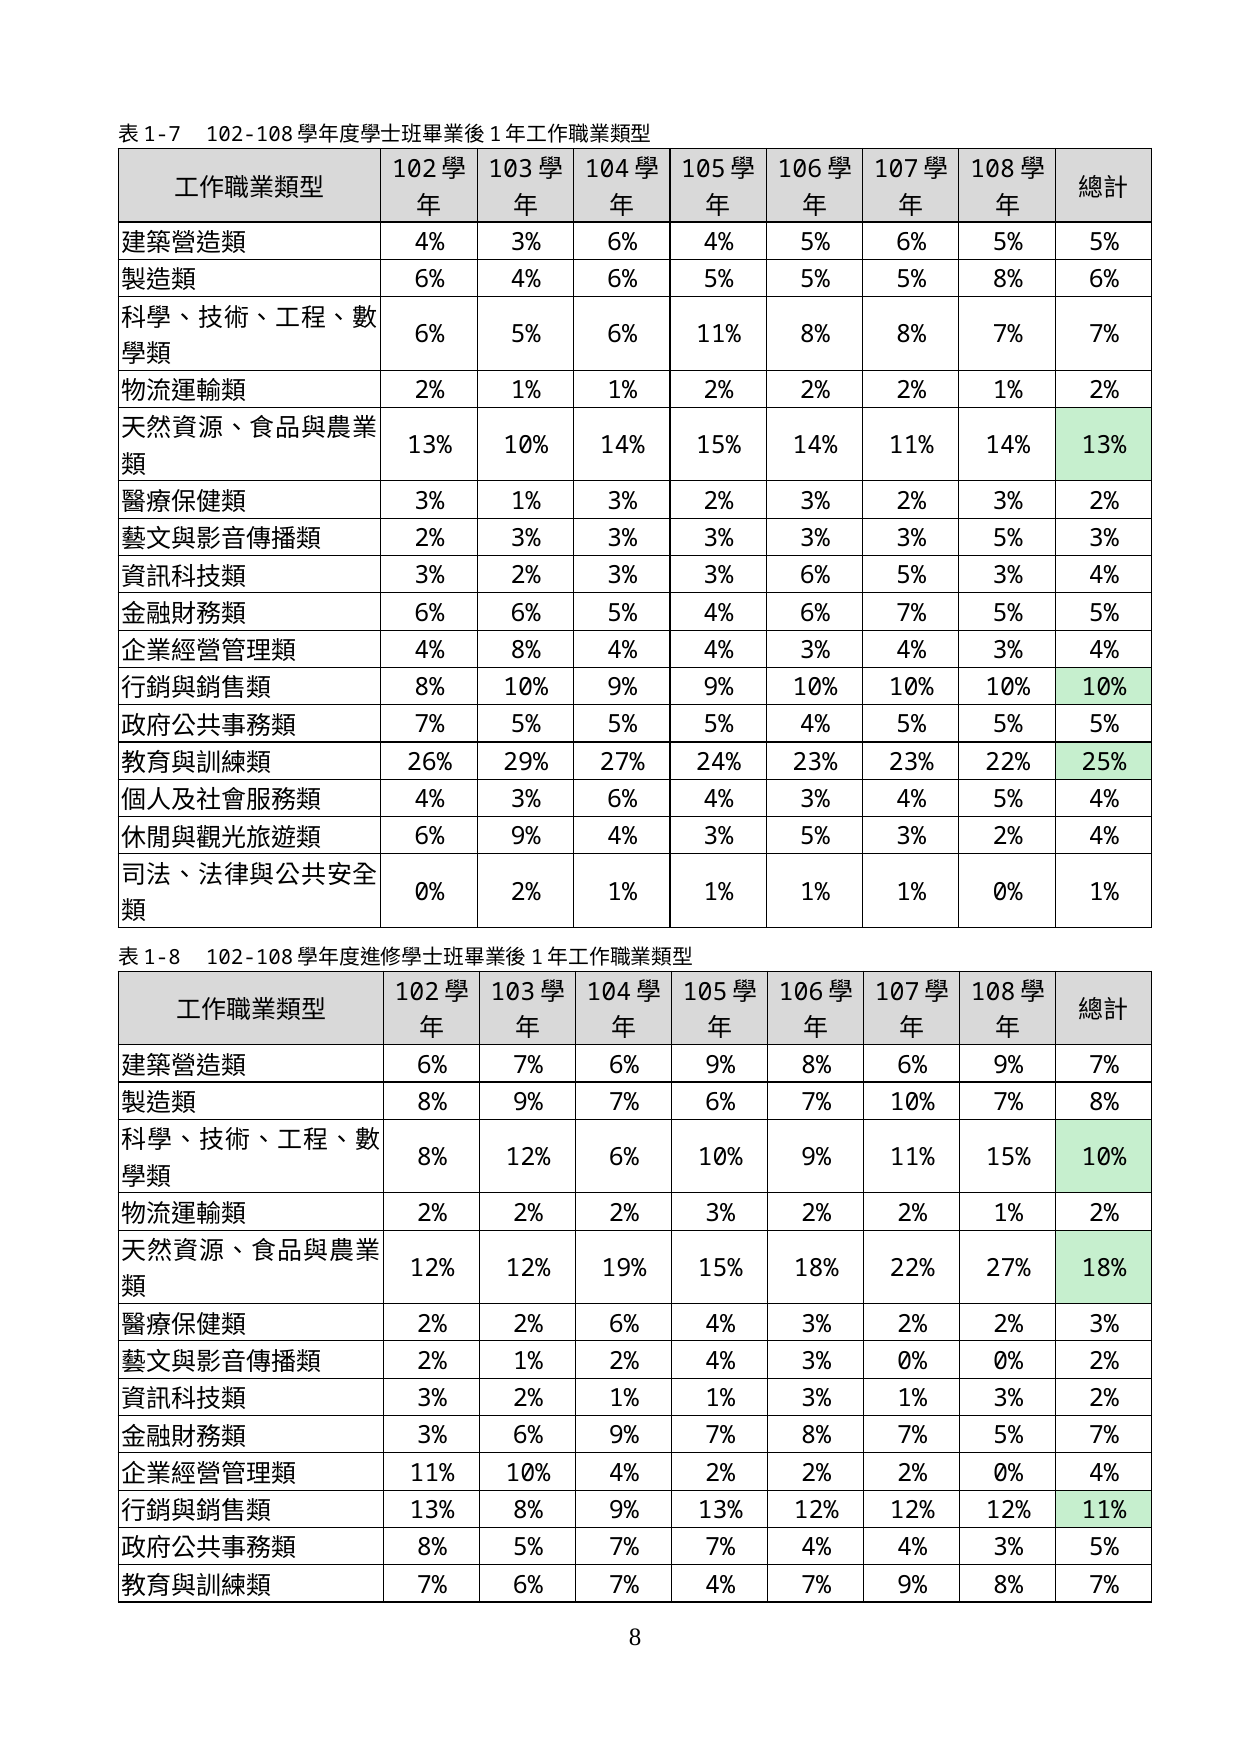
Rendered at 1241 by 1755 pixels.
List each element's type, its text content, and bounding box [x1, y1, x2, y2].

table_cell 25% [1056, 743, 1151, 779]
table_cell 2% [1056, 371, 1151, 407]
table_cell 5% [959, 780, 1055, 816]
table_header 總計 [1056, 972, 1151, 1044]
table_cell 天然資源、食品與農業類 [119, 408, 380, 480]
table_cell 5% [959, 593, 1055, 629]
table_cell 9% [478, 817, 573, 853]
table_cell 6% [574, 780, 669, 816]
table_cell 3% [381, 481, 477, 518]
table_cell 3% [959, 631, 1055, 667]
table_cell 3% [863, 817, 958, 853]
table_cell 9% [864, 1565, 959, 1601]
table_cell 行銷與銷售類 [119, 1491, 383, 1527]
table_cell 7% [864, 1416, 959, 1452]
table_cell 4% [381, 631, 477, 667]
table_cell 建築營造類 [119, 1045, 383, 1081]
table_cell 12% [384, 1231, 479, 1303]
table_cell 22% [959, 743, 1055, 779]
table_cell 3% [767, 631, 862, 667]
table_cell 0% [960, 1453, 1055, 1489]
table_cell 7% [1056, 297, 1151, 369]
table_cell 5% [959, 705, 1055, 741]
table_cell 24% [671, 743, 766, 779]
table_cell 醫療保健類 [119, 481, 380, 518]
table_cell 3% [767, 519, 862, 555]
table_cell 6% [574, 223, 669, 259]
table_cell 10% [959, 668, 1055, 704]
table_cell 7% [576, 1083, 671, 1119]
table_cell 2% [863, 481, 958, 518]
table_cell 10% [478, 408, 573, 480]
table_cell 3% [384, 1379, 479, 1415]
text 表1-8 102-108學年度進修學士班畢業後1年工作職業類型 [118, 940, 1152, 971]
table_cell 0% [381, 854, 477, 927]
table_cell 2% [478, 854, 573, 927]
table_cell 10% [767, 668, 862, 704]
table_cell 2% [960, 1304, 1055, 1340]
table_cell 4% [672, 1341, 767, 1378]
table_cell 1% [863, 854, 958, 927]
table_cell 1% [478, 371, 573, 407]
table_cell 4% [381, 223, 477, 259]
table_cell 建築營造類 [119, 223, 380, 259]
table_cell 15% [960, 1120, 1055, 1192]
table_cell 8% [768, 1045, 863, 1081]
table_cell 企業經營管理類 [119, 631, 380, 667]
table_cell 1% [959, 371, 1055, 407]
table_cell 6% [1056, 260, 1151, 296]
table_cell 12% [864, 1491, 959, 1527]
table_cell 1% [480, 1341, 575, 1378]
table_cell 6% [767, 593, 862, 629]
table_cell 3% [863, 519, 958, 555]
table_cell 4% [1056, 556, 1151, 592]
table_cell 3% [574, 519, 669, 555]
table_cell 6% [576, 1120, 671, 1192]
table_header 102學年 [384, 972, 479, 1044]
table_cell 6% [576, 1045, 671, 1081]
table_cell 2% [1056, 481, 1151, 518]
table_cell 18% [1056, 1231, 1151, 1303]
table_cell 司法、法律與公共安全類 [119, 854, 380, 927]
table_cell 2% [480, 1379, 575, 1415]
table_cell 8% [863, 297, 958, 369]
table_header 105學年 [671, 149, 766, 221]
table_cell 政府公共事務類 [119, 705, 380, 741]
table_cell 7% [1056, 1045, 1151, 1081]
table_cell 企業經營管理類 [119, 1453, 383, 1489]
table_cell 2% [864, 1304, 959, 1340]
table_cell 2% [576, 1341, 671, 1378]
table_cell 7% [576, 1565, 671, 1601]
table_cell 4% [864, 1528, 959, 1564]
table_cell 6% [480, 1565, 575, 1601]
table_cell 3% [768, 1379, 863, 1415]
table_cell 2% [480, 1304, 575, 1340]
table_header 106學年 [767, 149, 862, 221]
table_cell 3% [767, 780, 862, 816]
table_cell 8% [384, 1528, 479, 1564]
table_cell 8% [384, 1083, 479, 1119]
table_cell 6% [767, 556, 862, 592]
table_cell 11% [864, 1120, 959, 1192]
table_cell 3% [768, 1341, 863, 1378]
table_cell 3% [767, 481, 862, 518]
table_cell 5% [959, 223, 1055, 259]
table_cell 3% [574, 556, 669, 592]
table_cell 4% [863, 780, 958, 816]
table_cell 3% [381, 556, 477, 592]
table_cell 7% [672, 1528, 767, 1564]
table_header 105學年 [672, 972, 767, 1044]
table_header 104學年 [574, 149, 669, 221]
table_cell 3% [671, 817, 766, 853]
table_cell 27% [960, 1231, 1055, 1303]
table_cell 6% [381, 297, 477, 369]
table_cell 7% [672, 1416, 767, 1452]
table_header 總計 [1056, 149, 1151, 221]
table_cell 7% [1056, 1565, 1151, 1601]
table_cell 8% [767, 297, 862, 369]
table_cell 7% [768, 1083, 863, 1119]
table_cell 5% [1056, 1528, 1151, 1564]
table_cell 12% [960, 1491, 1055, 1527]
table_cell 4% [574, 817, 669, 853]
table_cell 3% [478, 780, 573, 816]
table_cell 1% [1056, 854, 1151, 927]
table_cell 2% [864, 1193, 959, 1229]
table_cell 金融財務類 [119, 1416, 383, 1452]
table_cell 4% [574, 631, 669, 667]
table_cell 1% [864, 1379, 959, 1415]
table_cell 23% [767, 743, 862, 779]
table_cell 2% [381, 519, 477, 555]
table_cell 2% [864, 1453, 959, 1489]
table_cell 8% [1056, 1083, 1151, 1119]
table_cell 6% [381, 260, 477, 296]
table_cell 3% [1056, 519, 1151, 555]
table_cell 0% [959, 854, 1055, 927]
table_cell 4% [1056, 817, 1151, 853]
table_cell 製造類 [119, 1083, 383, 1119]
table_cell 資訊科技類 [119, 1379, 383, 1415]
table_cell 科學、技術、工程、數學類 [119, 297, 380, 369]
table_cell 10% [863, 668, 958, 704]
table_header 104學年 [576, 972, 671, 1044]
table_cell 13% [1056, 408, 1151, 480]
table_cell 5% [574, 593, 669, 629]
table_cell 0% [960, 1341, 1055, 1378]
text 表1-7 102-108學年度學士班畢業後1年工作職業類型 [118, 117, 1152, 148]
table_cell 6% [672, 1083, 767, 1119]
table_cell 2% [384, 1341, 479, 1378]
table_cell 11% [671, 297, 766, 369]
table_cell 3% [1056, 1304, 1151, 1340]
table_cell 4% [671, 780, 766, 816]
table_cell 2% [1056, 1341, 1151, 1378]
table_cell 4% [1056, 1453, 1151, 1489]
table_cell 9% [672, 1045, 767, 1081]
table_cell 15% [672, 1231, 767, 1303]
table_cell 2% [381, 371, 477, 407]
table_cell 1% [960, 1193, 1055, 1229]
table_cell 2% [576, 1193, 671, 1229]
table_cell 6% [480, 1416, 575, 1452]
table_cell 11% [863, 408, 958, 480]
table_cell 7% [576, 1528, 671, 1564]
table_cell 10% [1056, 668, 1151, 704]
table_cell 4% [672, 1304, 767, 1340]
table_cell 2% [1056, 1193, 1151, 1229]
table_cell 9% [671, 668, 766, 704]
table_cell 29% [478, 743, 573, 779]
table_cell 科學、技術、工程、數學類 [119, 1120, 383, 1192]
table_header 工作職業類型 [119, 149, 380, 221]
table_cell 19% [576, 1231, 671, 1303]
table_cell 8% [384, 1120, 479, 1192]
table_cell 5% [1056, 223, 1151, 259]
table_cell 7% [959, 297, 1055, 369]
table_cell 14% [959, 408, 1055, 480]
table_cell 26% [381, 743, 477, 779]
table_cell 休閒與觀光旅遊類 [119, 817, 380, 853]
table_cell 7% [863, 593, 958, 629]
table_cell 6% [574, 297, 669, 369]
table_cell 4% [671, 631, 766, 667]
table_cell 2% [384, 1193, 479, 1229]
table_cell 4% [576, 1453, 671, 1489]
table_cell 製造類 [119, 260, 380, 296]
table_cell 1% [672, 1379, 767, 1415]
table_cell 3% [768, 1304, 863, 1340]
table_cell 3% [960, 1379, 1055, 1415]
table_cell 3% [478, 519, 573, 555]
table_cell 7% [384, 1565, 479, 1601]
table_cell 4% [671, 223, 766, 259]
table_cell 6% [574, 260, 669, 296]
table_cell 教育與訓練類 [119, 743, 380, 779]
table_cell 4% [1056, 780, 1151, 816]
table_cell 7% [381, 705, 477, 741]
table_cell 7% [480, 1045, 575, 1081]
table_cell 2% [1056, 1379, 1151, 1415]
table_cell 3% [671, 556, 766, 592]
table_cell 個人及社會服務類 [119, 780, 380, 816]
table_header 103學年 [480, 972, 575, 1044]
table_cell 23% [863, 743, 958, 779]
table_cell 4% [478, 260, 573, 296]
table_cell 藝文與影音傳播類 [119, 1341, 383, 1378]
table_cell 2% [768, 1193, 863, 1229]
table_cell 10% [672, 1120, 767, 1192]
table_cell 8% [960, 1565, 1055, 1601]
table_header 工作職業類型 [119, 972, 383, 1044]
table_cell 11% [384, 1453, 479, 1489]
table_cell 4% [767, 705, 862, 741]
table_cell 2% [671, 481, 766, 518]
table_cell 4% [1056, 631, 1151, 667]
table_cell 8% [959, 260, 1055, 296]
table_cell 3% [574, 481, 669, 518]
table_cell 3% [959, 556, 1055, 592]
table_cell 7% [1056, 1416, 1151, 1452]
table_cell 0% [864, 1341, 959, 1378]
table_cell 27% [574, 743, 669, 779]
table_cell 5% [480, 1528, 575, 1564]
table_cell 天然資源、食品與農業類 [119, 1231, 383, 1303]
table_cell 4% [381, 780, 477, 816]
table_cell 3% [959, 481, 1055, 518]
table_cell 2% [672, 1453, 767, 1489]
table_cell 5% [671, 705, 766, 741]
table_cell 6% [478, 593, 573, 629]
table_cell 9% [480, 1083, 575, 1119]
table_header 108學年 [959, 149, 1055, 221]
table_header 108學年 [960, 972, 1055, 1044]
table_cell 2% [767, 371, 862, 407]
table_cell 6% [864, 1045, 959, 1081]
table_cell 3% [672, 1193, 767, 1229]
table_cell 9% [960, 1045, 1055, 1081]
table_cell 3% [478, 223, 573, 259]
table_cell 10% [478, 668, 573, 704]
table_cell 1% [574, 854, 669, 927]
table_cell 8% [381, 668, 477, 704]
table_cell 5% [574, 705, 669, 741]
table_header 102學年 [381, 149, 477, 221]
table_cell 物流運輸類 [119, 1193, 383, 1229]
table_cell 6% [381, 817, 477, 853]
table_cell 1% [574, 371, 669, 407]
table_cell 2% [480, 1193, 575, 1229]
table_cell 1% [478, 481, 573, 518]
table_cell 8% [480, 1491, 575, 1527]
table_cell 5% [863, 260, 958, 296]
table_cell 5% [767, 223, 862, 259]
table_cell 5% [863, 556, 958, 592]
table_cell 2% [671, 371, 766, 407]
table_cell 9% [574, 668, 669, 704]
table_cell 3% [671, 519, 766, 555]
table_cell 5% [671, 260, 766, 296]
table_cell 4% [672, 1565, 767, 1601]
table_header 107學年 [864, 972, 959, 1044]
table_cell 資訊科技類 [119, 556, 380, 592]
table_cell 5% [767, 817, 862, 853]
table_cell 教育與訓練類 [119, 1565, 383, 1601]
table_cell 22% [864, 1231, 959, 1303]
table_cell 12% [480, 1120, 575, 1192]
table_cell 7% [768, 1565, 863, 1601]
table_cell 2% [863, 371, 958, 407]
table_cell 3% [384, 1416, 479, 1452]
table_cell 金融財務類 [119, 593, 380, 629]
table_cell 14% [767, 408, 862, 480]
table_cell 5% [960, 1416, 1055, 1452]
table_header 103學年 [478, 149, 573, 221]
table_cell 6% [863, 223, 958, 259]
table_cell 10% [1056, 1120, 1151, 1192]
table_cell 13% [381, 408, 477, 480]
table_cell 2% [768, 1453, 863, 1489]
table_cell 5% [1056, 705, 1151, 741]
table_cell 1% [671, 854, 766, 927]
table_cell 2% [478, 556, 573, 592]
table_cell 6% [384, 1045, 479, 1081]
table_cell 4% [671, 593, 766, 629]
table_cell 4% [863, 631, 958, 667]
table_cell 行銷與銷售類 [119, 668, 380, 704]
table_cell 12% [480, 1231, 575, 1303]
table_cell 8% [768, 1416, 863, 1452]
table_cell 5% [959, 519, 1055, 555]
table_cell 5% [1056, 593, 1151, 629]
table_cell 藝文與影音傳播類 [119, 519, 380, 555]
table_cell 9% [768, 1120, 863, 1192]
table_cell 3% [960, 1528, 1055, 1564]
table_cell 13% [384, 1491, 479, 1527]
table_cell 4% [768, 1528, 863, 1564]
table_cell 1% [767, 854, 862, 927]
table_cell 1% [576, 1379, 671, 1415]
table_cell 5% [478, 297, 573, 369]
table_cell 物流運輸類 [119, 371, 380, 407]
table_header 106學年 [768, 972, 863, 1044]
table_cell 2% [959, 817, 1055, 853]
table_cell 12% [768, 1491, 863, 1527]
table_cell 11% [1056, 1491, 1151, 1527]
table_cell 10% [864, 1083, 959, 1119]
table_cell 6% [381, 593, 477, 629]
table_cell 13% [672, 1491, 767, 1527]
table_cell 7% [960, 1083, 1055, 1119]
table_cell 醫療保健類 [119, 1304, 383, 1340]
table_cell 政府公共事務類 [119, 1528, 383, 1564]
table_cell 9% [576, 1491, 671, 1527]
table_cell 10% [480, 1453, 575, 1489]
table_cell 9% [576, 1416, 671, 1452]
table_header 107學年 [863, 149, 958, 221]
table_cell 18% [768, 1231, 863, 1303]
table_cell 8% [478, 631, 573, 667]
table_cell 15% [671, 408, 766, 480]
table_cell 14% [574, 408, 669, 480]
table_cell 5% [478, 705, 573, 741]
table_cell 5% [767, 260, 862, 296]
table_cell 6% [576, 1304, 671, 1340]
table_cell 2% [384, 1304, 479, 1340]
table_cell 5% [863, 705, 958, 741]
